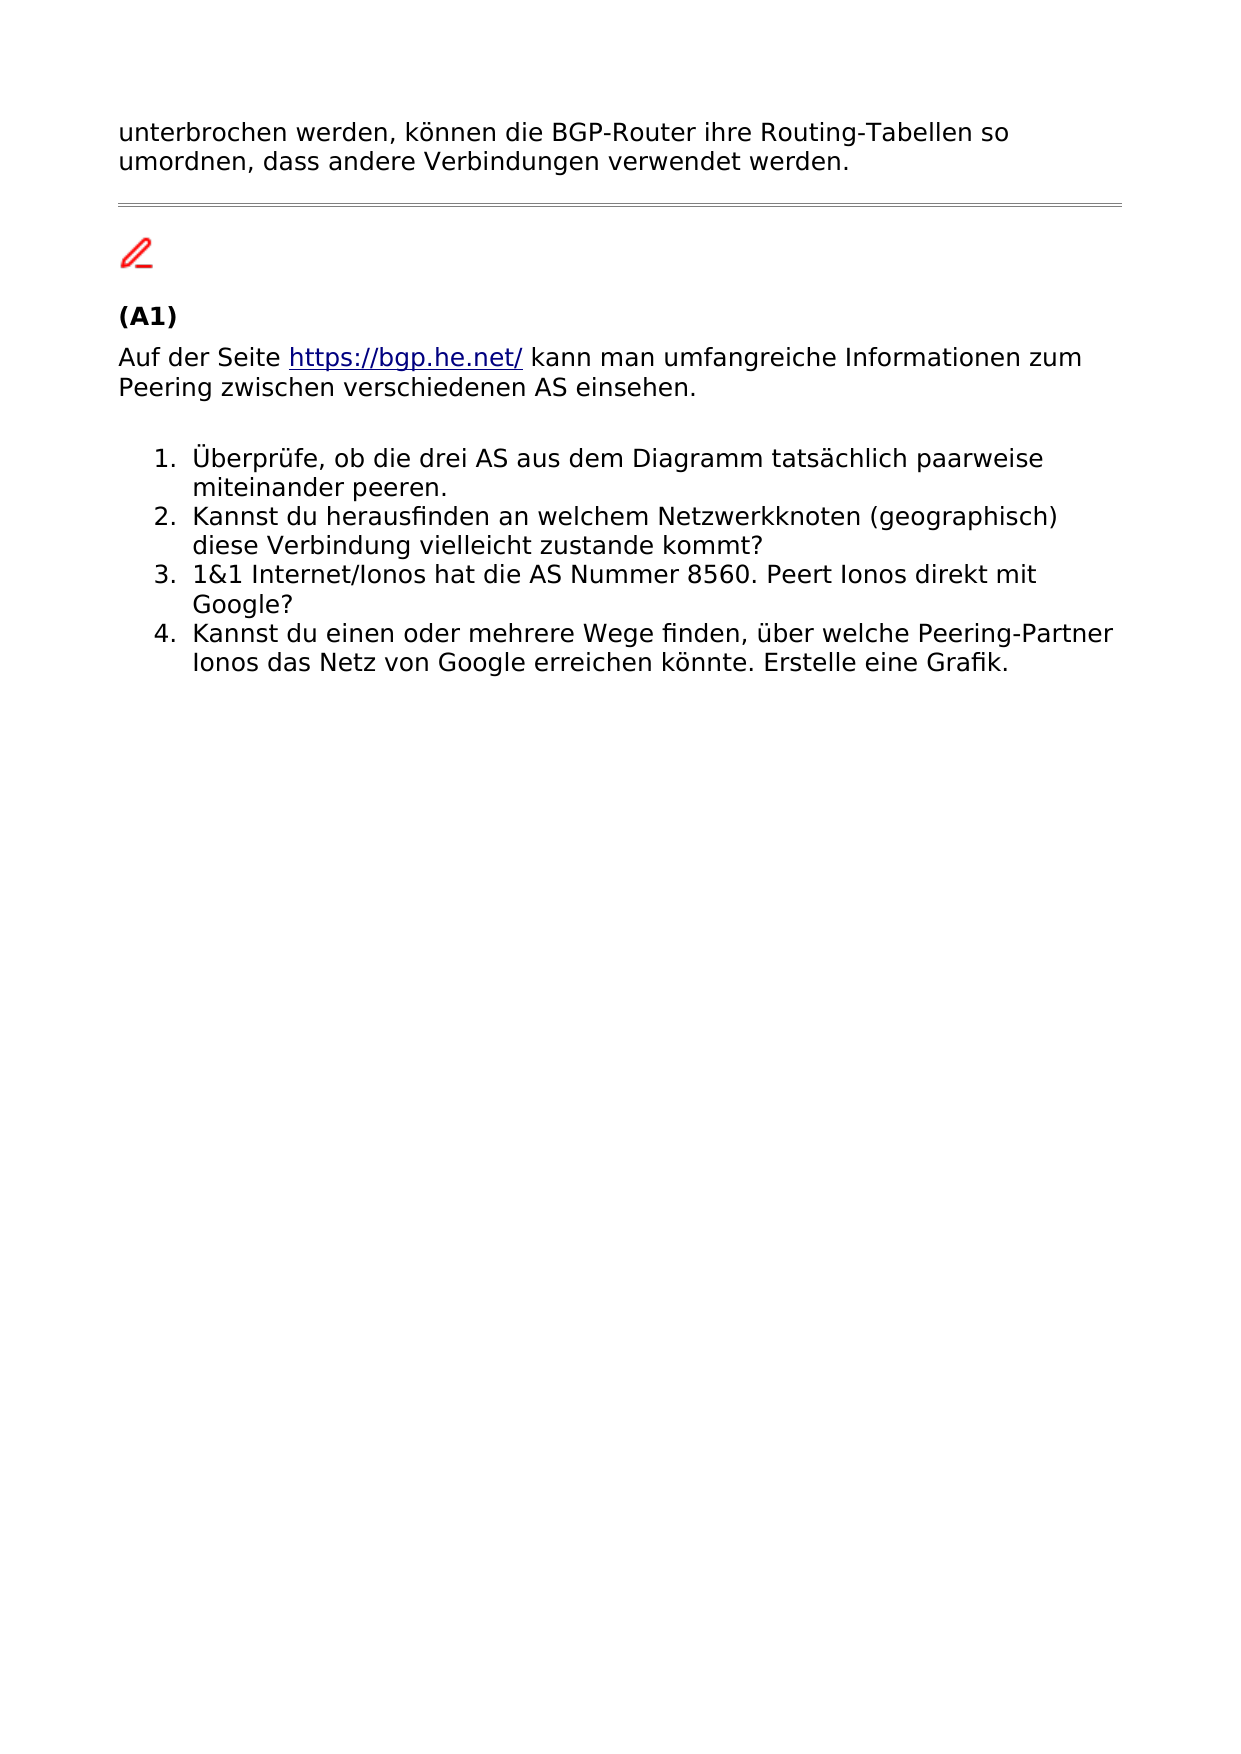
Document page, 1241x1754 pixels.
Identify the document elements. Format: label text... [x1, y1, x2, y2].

picture [118, 235, 156, 273]
list Kannst du einen oder mehrere Wege finden, über welche Peering-Partner Ionos das Netz von Google erreichen könnte. Erstelle eine Grafik. [177, 619, 1122, 677]
subtitle (A1) [118, 302, 1122, 331]
text unterbrochen werden, können die BGP-Router ihre Routing-Tabellen so umordnen, dass andere Verbindungen verwendet werden. [118, 118, 1122, 176]
text Auf der Seite https://bgp.he.net/ kann man umfangreiche Informationen zum Peering zwischen verschiedenen AS einsehen. [118, 344, 1122, 402]
list 1&1 Internet/Ionos hat die AS Nummer 8560. Peert Ionos direkt mit Google? [177, 561, 1122, 619]
list Kannst du herausfinden an welchem Netzwerkknoten (geographisch) diese Verbindung vielleicht zustande kommt? [177, 502, 1122, 561]
list Überprüfe, ob die drei AS aus dem Diagramm tatsächlich paarweise miteinander peeren. [177, 444, 1122, 502]
